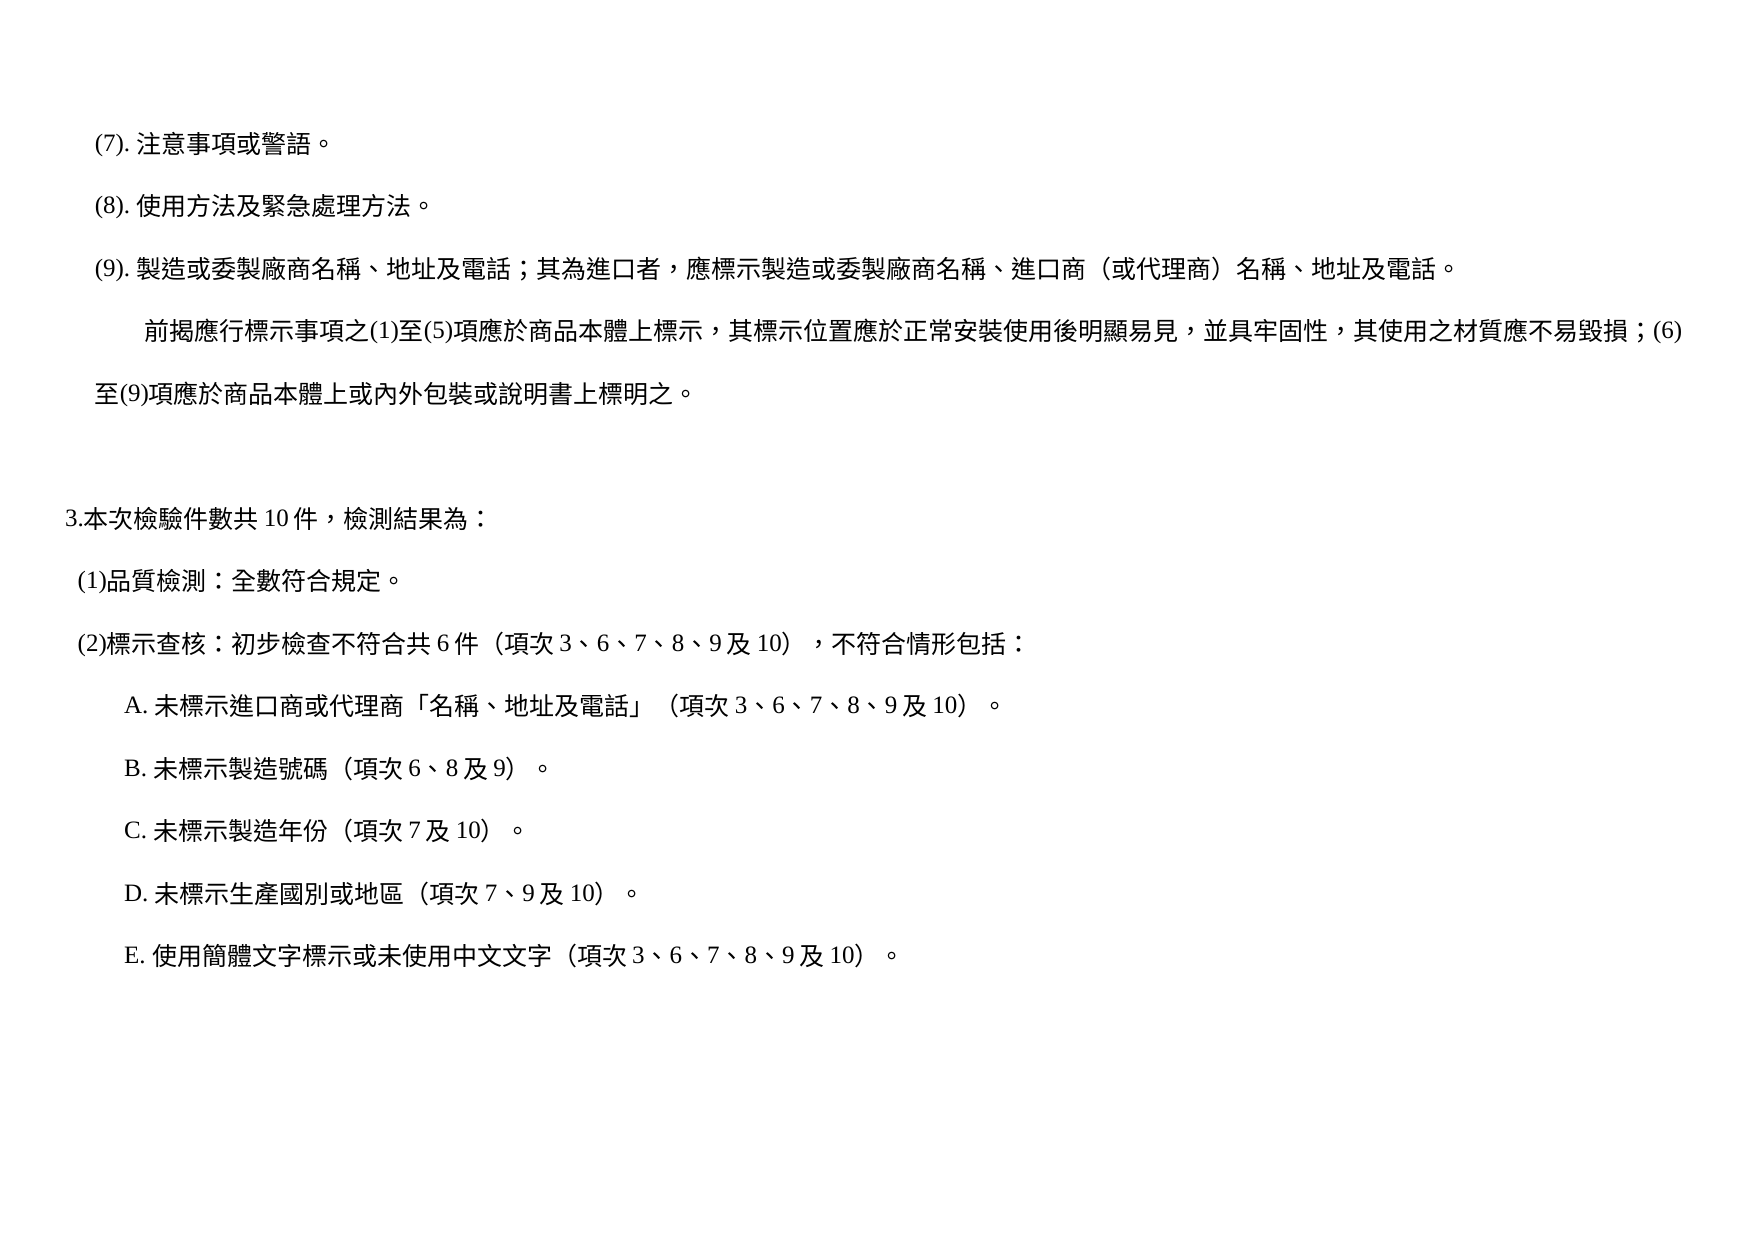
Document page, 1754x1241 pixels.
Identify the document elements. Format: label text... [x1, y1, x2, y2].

text (7). 注意事項或警語。 [80, 101, 1689, 163]
text 前揭應行標示事項之(1)至(5)項應於商品本體上標示，其標示位置應於正常安裝使用後明顯易見，並具牢固性，其使用之材質應不易毀損；(6)至(9)項應於商品本體上或內外包裝或說明書上標明之。 [94, 288, 1689, 413]
text A. 未標示進口商或代理商「名稱、地址及電話」（項次3、6、7、8、9及10）。 [124, 663, 1689, 726]
text 3.本次檢驗件數共10件，檢測結果為： [65, 476, 1689, 538]
text D. 未標示生產國別或地區（項次7、9及10）。 [124, 851, 1689, 913]
text (8). 使用方法及緊急處理方法。 [80, 163, 1689, 226]
text (9). 製造或委製廠商名稱、地址及電話；其為進口者，應標示製造或委製廠商名稱、進口商（或代理商）名稱、地址及電話。 [80, 226, 1689, 288]
text C. 未標示製造年份（項次7及10）。 [124, 788, 1689, 851]
text E. 使用簡體文字標示或未使用中文文字（項次3、6、7、8、9及10）。 [124, 913, 1689, 976]
text (2)標示查核：初步檢查不符合共6件（項次3、6、7、8、9及10），不符合情形包括： [65, 601, 1689, 663]
text B. 未標示製造號碼（項次6、8及9）。 [124, 726, 1689, 788]
text (1)品質檢測：全數符合規定。 [65, 538, 1689, 601]
